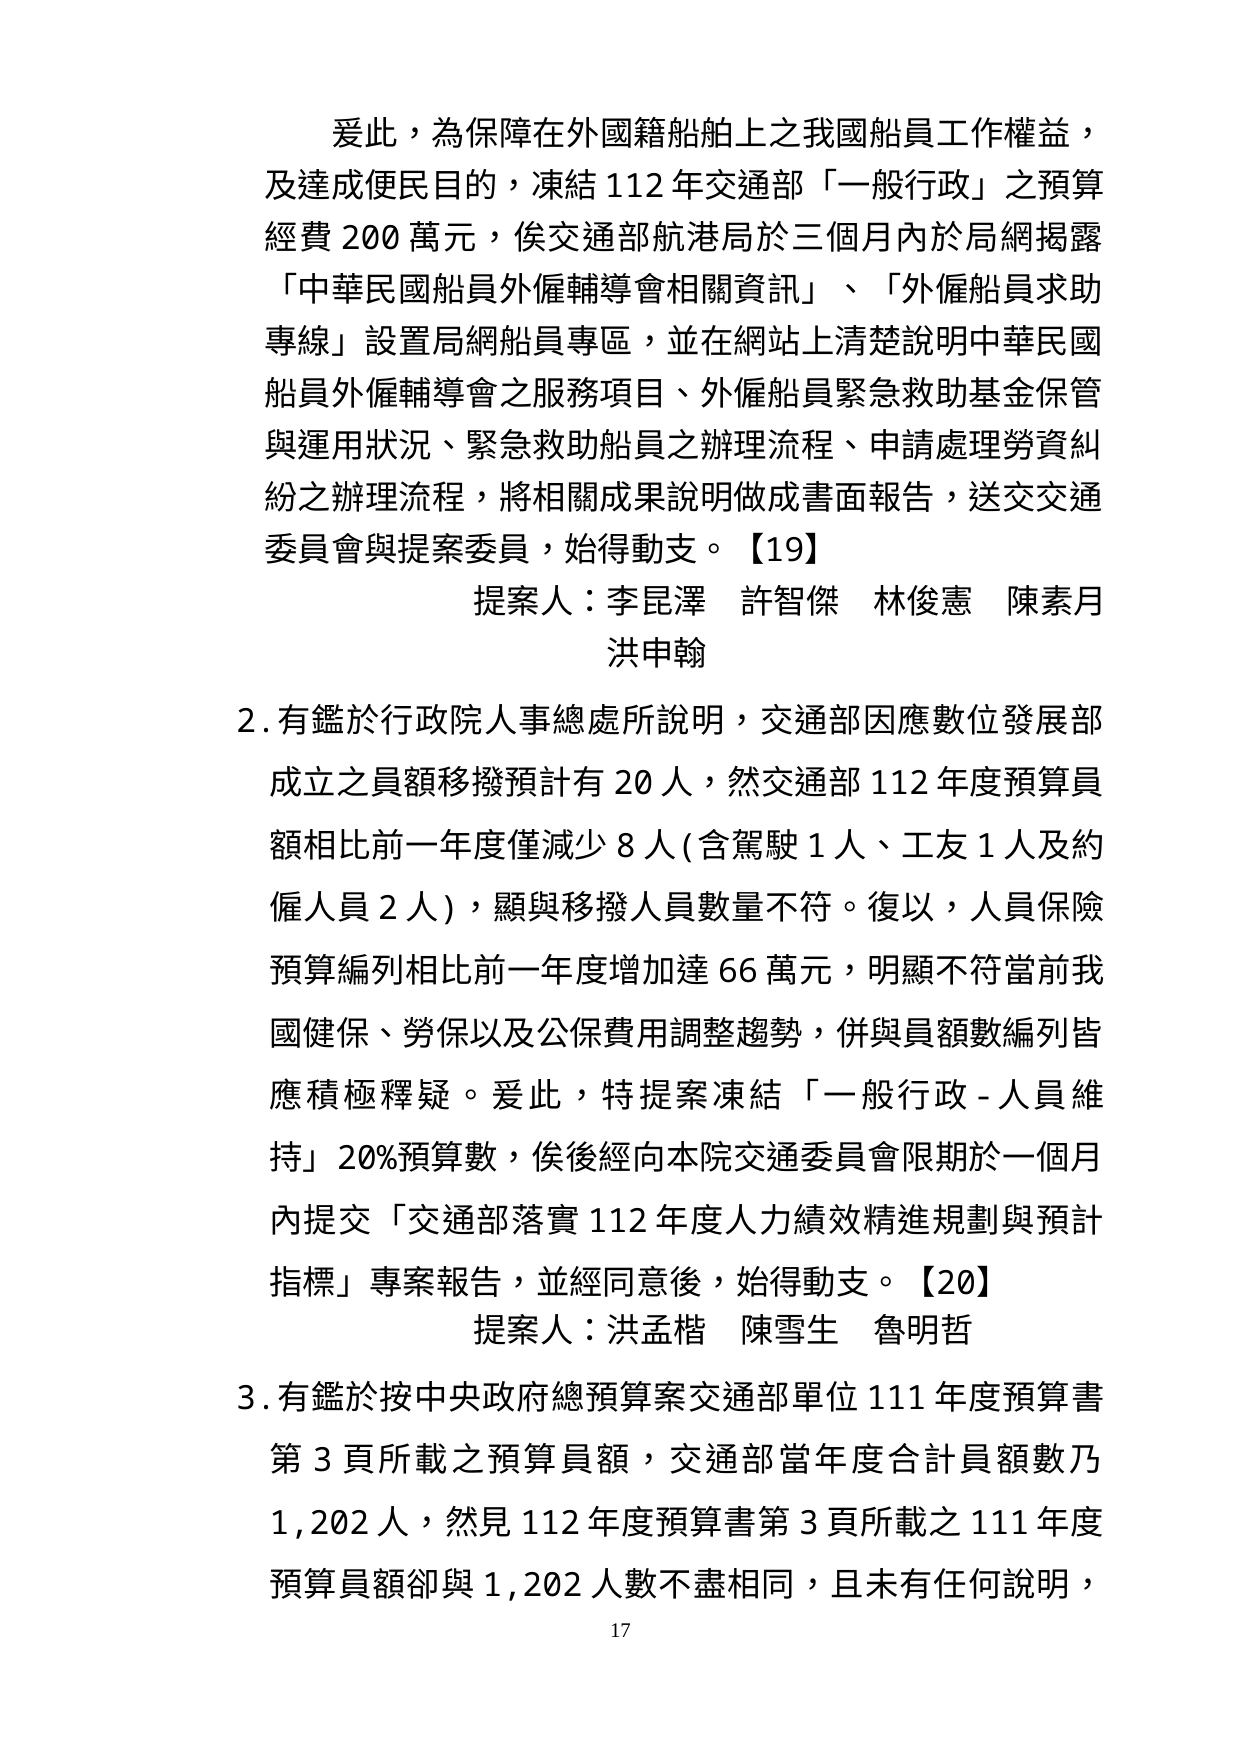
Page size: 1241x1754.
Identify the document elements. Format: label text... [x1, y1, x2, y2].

subtitle 3.有鑑於按中央政府總預算案交通部單位111年度預算書第3頁所載之預算員額，交通部當年度合計員額數乃1,202人，然見112年度預算書第3頁所載之111年度預算員額卻與1,202人數不盡相同，且未有任何說明， [236, 1353, 1104, 1603]
subtitle 2.有鑑於行政院人事總處所說明，交通部因應數位發展部成立之員額移撥預計有20人，然交通部112年度預算員額相比前一年度僅減少8人(含駕駛1人、工友1人及約僱人員2人)，顯與移撥人員數量不符。復以，人員保險預算編列相比前一年度增加達66萬元，明顯不符當前我國健保、勞保以及公保費用調整趨勢，併與員額數編列皆應積極釋疑。爰此，特提案凍結「一般行政-人員維持」20%預算數，俟後經向本院交通委員會限期於一個月內提交「交通部落實112年度人力績效精進規劃與預計指標」專案報告，並經同意後，始得動支。【20】 [236, 676, 1104, 1301]
text 爰此，為保障在外國籍船舶上之我國船員工作權益，及達成便民目的，凍結112年交通部「一般行政」之預算經費200萬元，俟交通部航港局於三個月內於局網揭露「中華民國船員外僱輔導會相關資訊」、「外僱船員求助專線」設置局網船員專區，並在網站上清楚說明中華民國船員外僱輔導會之服務項目、外僱船員緊急救助基金保管與運用狀況、緊急救助船員之辦理流程、申請處理勞資糾紛之辦理流程，將相關成果說明做成書面報告，送交交通委員會與提案委員，始得動支。【19】 [264, 103, 1104, 572]
text 提案人：洪孟楷 陳雪生 魯明哲 [473, 1301, 1117, 1353]
text 提案人：李昆澤 許智傑 林俊憲 陳素月 洪申翰 [473, 572, 1117, 676]
